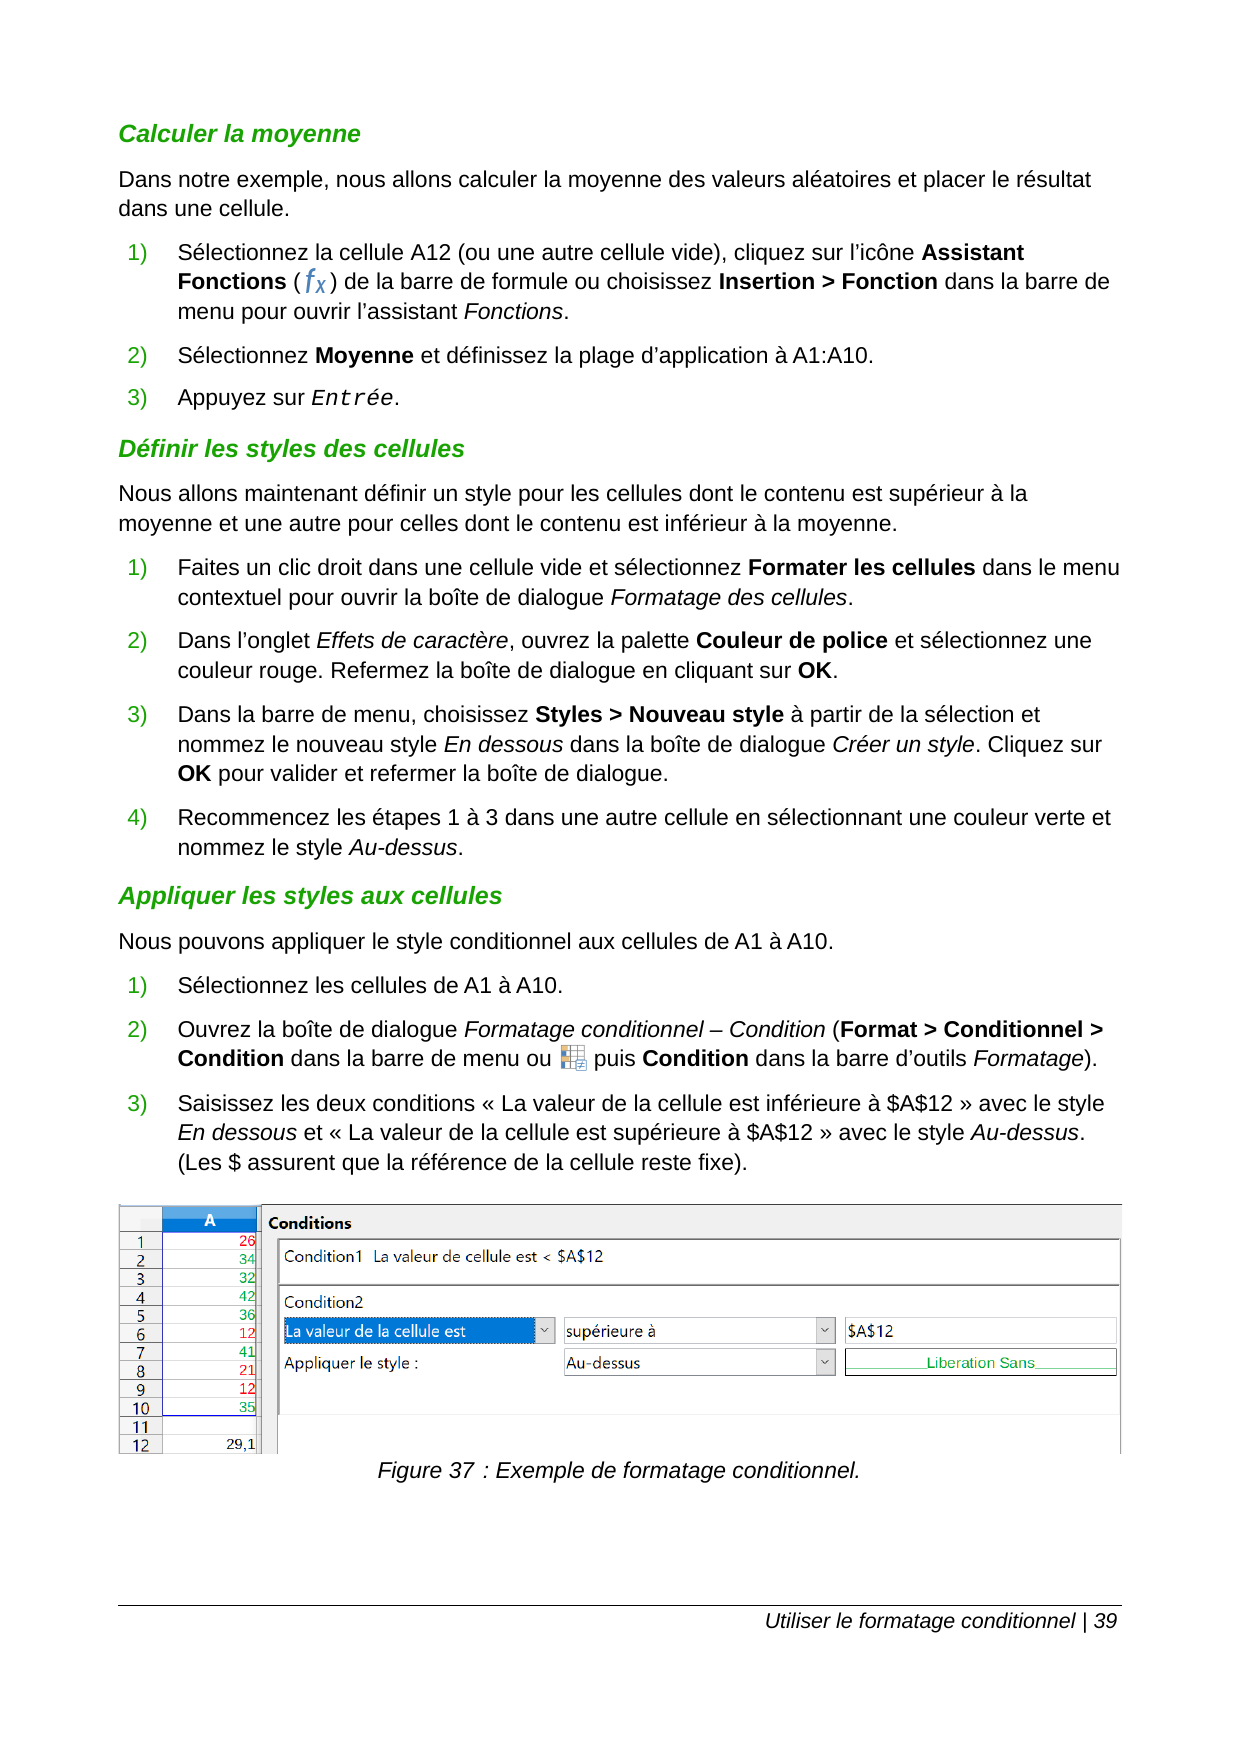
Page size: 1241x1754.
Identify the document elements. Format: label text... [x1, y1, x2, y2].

list Sélectionnez Moyenne et définissez la plage d’application à A1:A10. [148, 339, 1122, 368]
subtitle Définir les styles des cellules [118, 433, 1122, 462]
list Sélectionnez les cellules de A1 à A10. [148, 969, 1122, 998]
text Figure 37 : Exemple de formatage conditionnel. [118, 1454, 1122, 1483]
list Faites un clic droit dans une cellule vide et sélectionnez Formater les cellules dans le menu contextuel pour ouvrir la boîte de dialogue Formatage des cellules. [148, 551, 1122, 610]
text Nous allons maintenant définir un style pour les cellules dont le contenu est supérieur à la moyenne et une autre pour celles dont le contenu est inférieur à la moyenne. [118, 477, 1122, 536]
picture [558, 1042, 588, 1072]
list Appuyez sur Entrée. [148, 383, 1122, 412]
picture [300, 265, 330, 295]
list Ouvrez la boîte de dialogue Formatage conditionnel – Condition (Format > Conditionnel > Condition dans la barre de menu ou puis Condition dans la barre d’outils Formatage). [148, 1013, 1122, 1072]
list Sélectionnez la cellule A12 (ou une autre cellule vide), cliquez sur l’icône Assistant Fonctions () de la barre de formule ou choisissez Insertion > Fonction dans la barre de menu pour ouvrir l’assistant Fonctions. [148, 236, 1122, 324]
picture [118, 1204, 1123, 1454]
text Nous pouvons appliquer le style conditionnel aux cellules de A1 à A10. [118, 925, 1122, 954]
list Dans l’onglet Effets de caractère, ouvrez la palette Couleur de police et sélectionnez une couleur rouge. Refermez la boîte de dialogue en cliquant sur OK. [148, 624, 1122, 683]
list Dans la barre de menu, choisissez Styles > Nouveau style à partir de la sélection et nommez le nouveau style En dessous dans la boîte de dialogue Créer un style. Cliquez sur OK pour valider et refermer la boîte de dialogue. [148, 698, 1122, 786]
text Dans notre exemple, nous allons calculer la moyenne des valeurs aléatoires et placer le résultat dans une cellule. [118, 162, 1122, 221]
subtitle Appliquer les styles aux cellules [118, 880, 1122, 910]
list Recommencez les étapes 1 à 3 dans une autre cellule en sélectionnant une couleur verte et nommez le style Au-dessus. [148, 801, 1122, 860]
subtitle Calculer la moyenne [118, 118, 1122, 148]
list Saisissez les deux conditions « La valeur de la cellule est inférieure à $A$12 » avec le style En dessous et « La valeur de la cellule est supérieure à $A$12 » avec le style Au-dessus. (Les $ assurent que la référence de la cellule reste fixe). [148, 1086, 1122, 1175]
